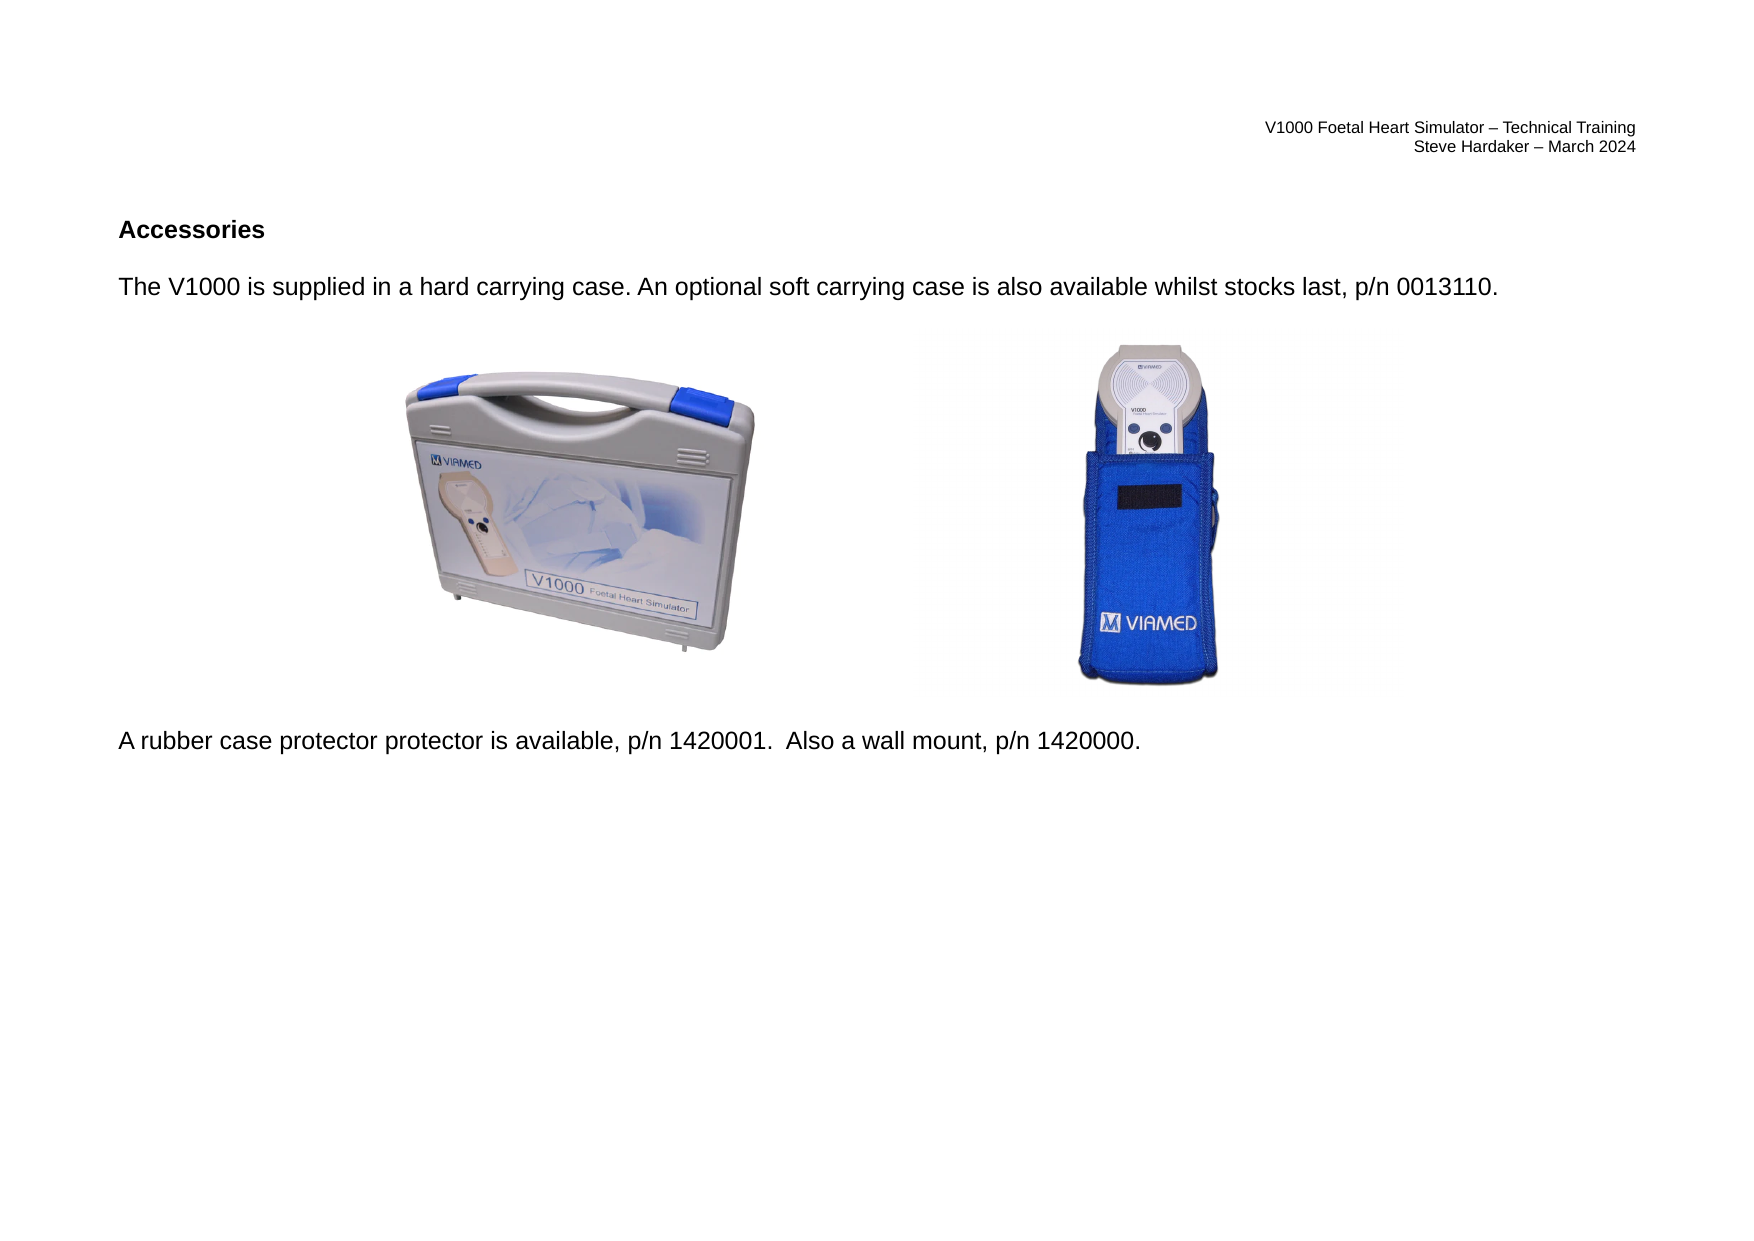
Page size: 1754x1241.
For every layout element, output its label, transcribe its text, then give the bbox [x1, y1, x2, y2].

text A rubber case protector protector is available, p/n 1420001. Also a wall mount, p/n 1420000. [118, 726, 1636, 754]
picture [386, 346, 772, 677]
picture [913, 328, 1405, 697]
text Accessories [118, 215, 1636, 243]
text The V1000 is supplied in a hard carrying case. An optional soft carrying case is also available whilst stocks last, p/n 0013110. [118, 272, 1636, 301]
